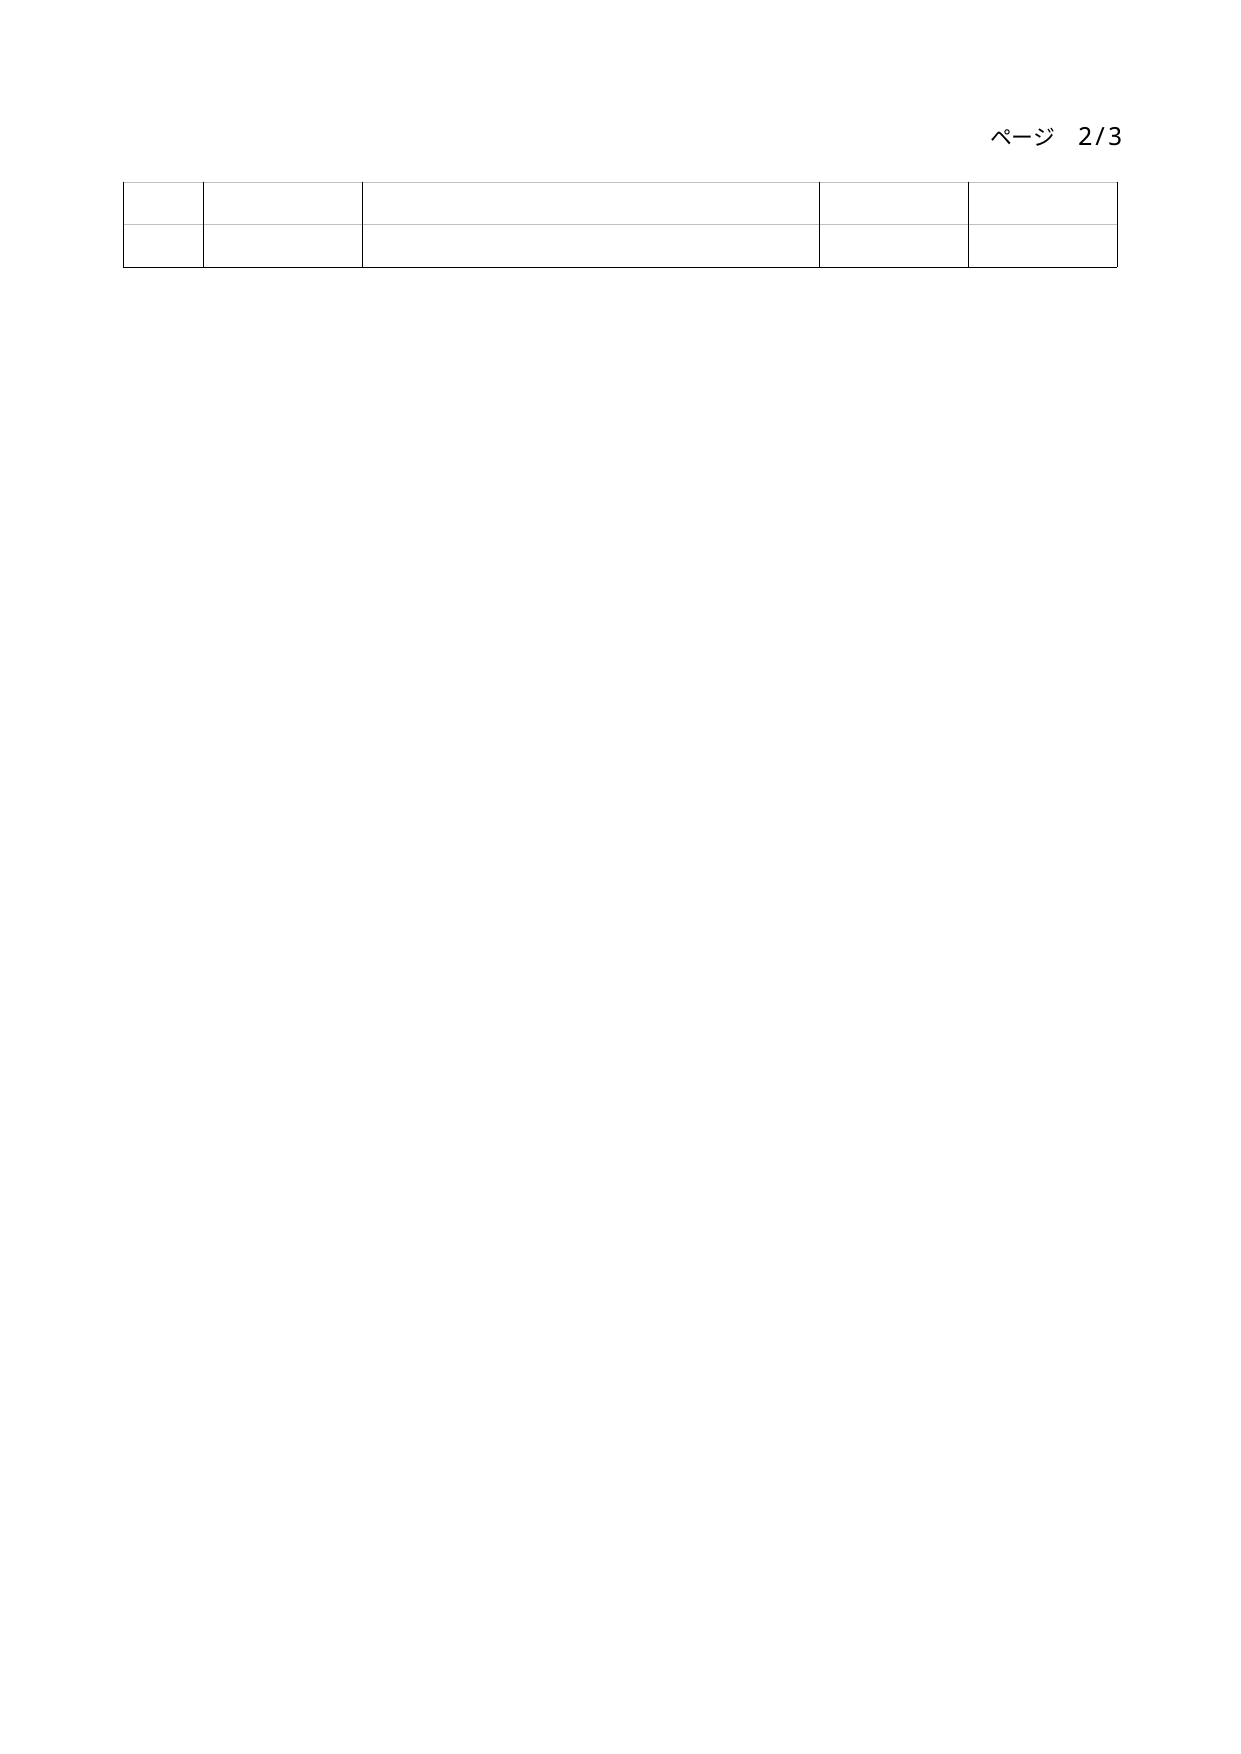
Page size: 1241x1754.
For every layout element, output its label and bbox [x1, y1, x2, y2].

table_cell [969, 225, 1117, 267]
table_cell [969, 183, 1117, 224]
table_cell [204, 183, 362, 224]
table_cell [124, 183, 203, 224]
table_cell [204, 225, 362, 267]
table_cell [820, 183, 968, 224]
table_cell [820, 225, 968, 267]
table_cell [124, 225, 203, 267]
table_cell [363, 183, 819, 224]
table_cell [363, 225, 819, 267]
